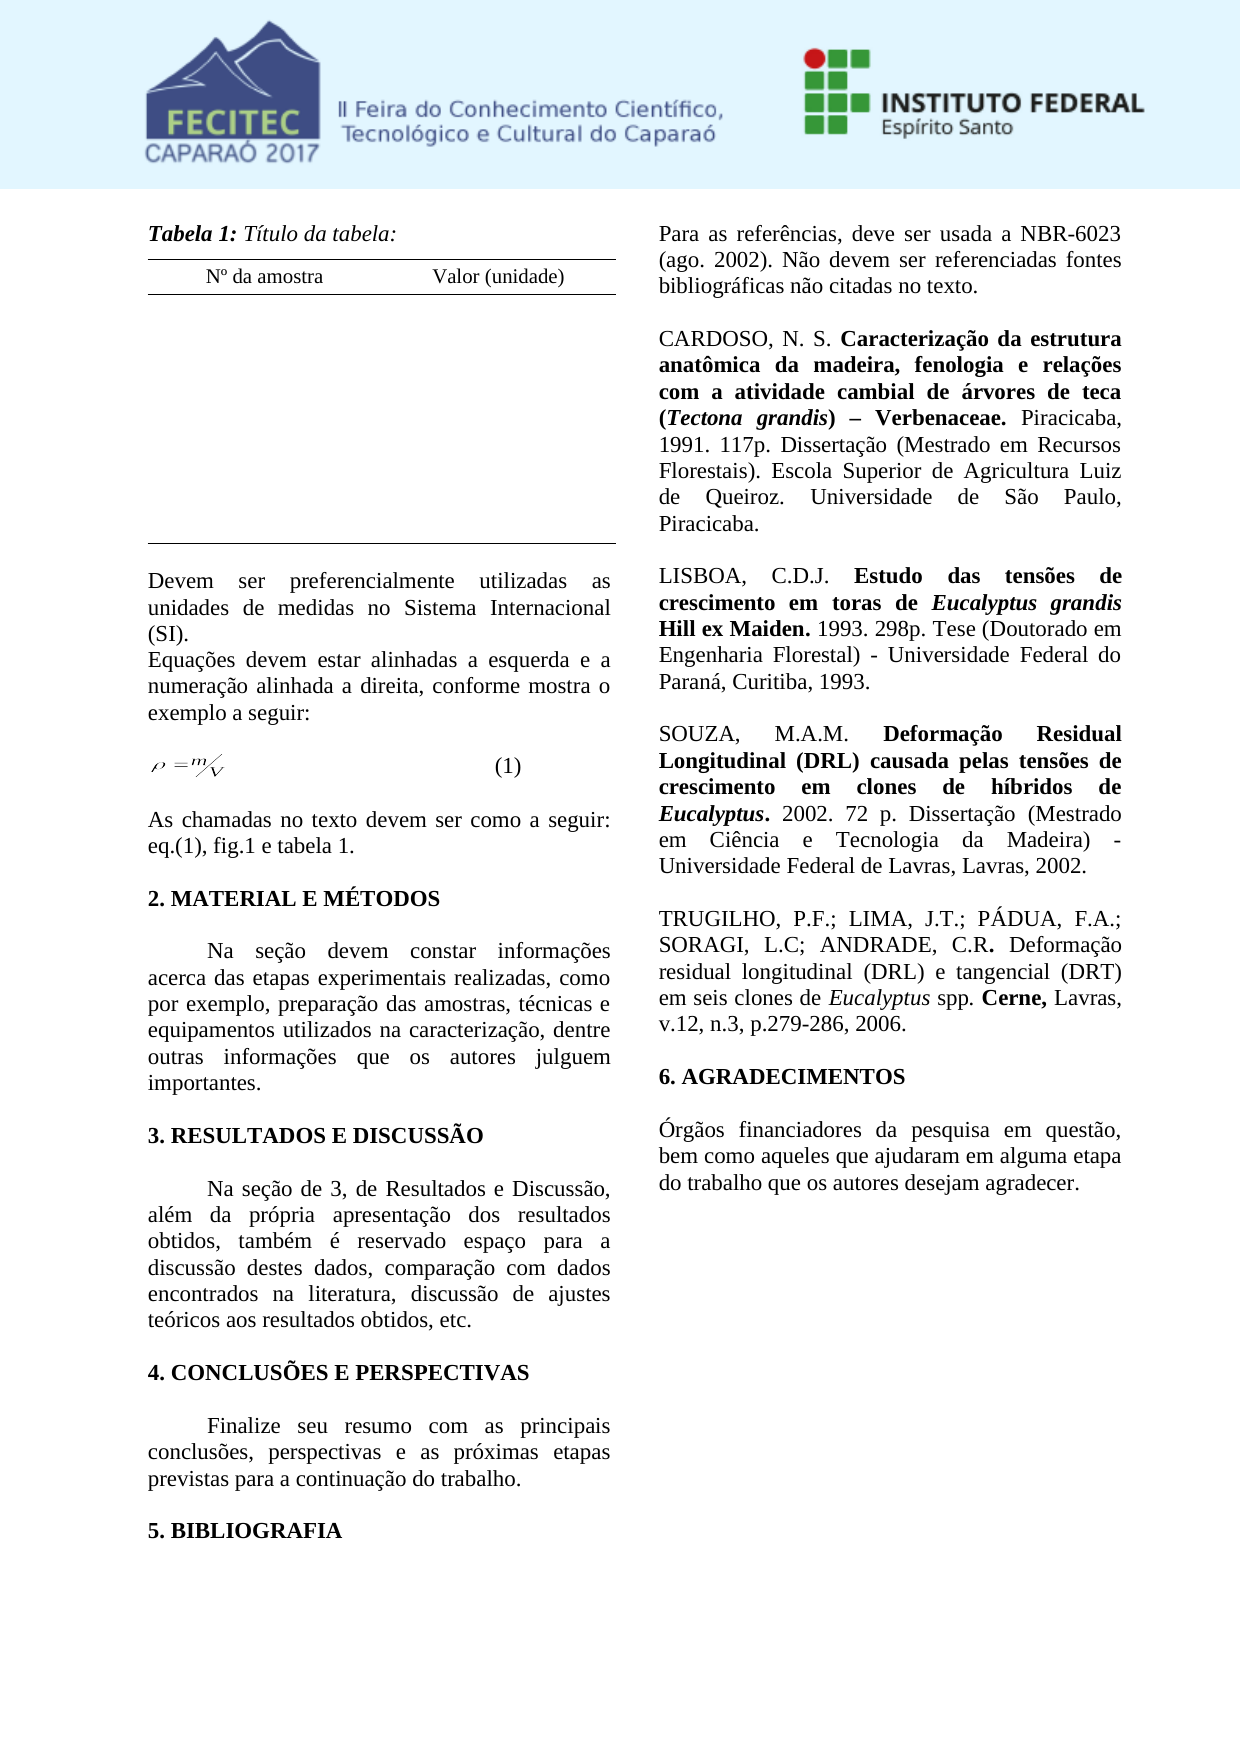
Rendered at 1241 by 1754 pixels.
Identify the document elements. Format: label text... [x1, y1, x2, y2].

text Devem ser preferencialmente utilizadas as unidades de medidas no Sistema Internacional (SI). [148, 567, 611, 646]
table_cell [148, 436, 381, 472]
text Tabela 1: Título da tabela: [148, 220, 611, 246]
table_header Nº da amostra [148, 260, 381, 294]
text Na seção devem constar informações acerca das etapas experimentais realizadas, como por exemplo, preparação das amostras, técnicas e equipamentos utilizados na caracterização, dentre outras informações que os autores julguem importantes. [148, 937, 611, 1096]
table_cell [381, 436, 616, 472]
table_cell [148, 472, 381, 507]
table_cell [381, 330, 616, 365]
picture [0, 0, 1240, 189]
text 3. Resultados e discussão [148, 1122, 611, 1148]
table_cell [148, 330, 381, 365]
text 4. Conclusões e Perspectivas [148, 1359, 611, 1386]
table_cell [148, 508, 381, 543]
table_cell [381, 508, 616, 543]
text TRUGILHO, P.F.; LIMA, J.T.; PÁDUA, F.A.; SORAGI, L.C; ANDRADE, C.R. Deformação residual longitudinal (DRL) e tangencial (DRT) em seis clones de Eucalyptus spp. Cerne, Lavras, v.12, n.3, p.279-286, 2006. [658, 905, 1122, 1037]
text Órgãos financiadores da pesquisa em questão, bem como aqueles que ajudaram em alguma etapa do trabalho que os autores desejam agradecer. [658, 1116, 1122, 1195]
text CARDOSO, N. S. Caracterização da estrutura anatômica da madeira, fenologia e relações com a atividade cambial de árvores de teca (Tectona grandis) – Verbenaceae. Piracicaba, 1991. 117p. Dissertação (Mestrado em Recursos Florestais). Escola Superior de Agricultura Luiz de Queiroz. Universidade de São Paulo, Piracicaba. [658, 325, 1122, 536]
table_cell [381, 365, 616, 401]
text Equações devem estar alinhadas a esquerda e a numeração alinhada a direita, conforme mostra o exemplo a seguir: [148, 646, 611, 725]
text 6. agradecimentos [658, 1063, 1122, 1089]
text 2. MATERIAL E MÉTODOS [148, 885, 611, 911]
text Para as referências, deve ser usada a NBR-6023 (ago. 2002). Não devem ser referenciadas fontes bibliográficas não citadas no texto. [658, 220, 1122, 299]
table_header Valor (unidade) [381, 260, 616, 294]
table_cell [381, 295, 616, 330]
table_cell [381, 401, 616, 436]
text As chamadas no texto devem ser como a seguir: eq.(1), fig.1 e tabela 1. [148, 806, 611, 858]
text Finalize seu resumo com as principais conclusões, perspectivas e as próximas etapas previstas para a continuação do trabalho. [148, 1412, 611, 1491]
text 5. BIBLIOGRAFIA [148, 1517, 611, 1544]
text SOUZA, M.A.M. Deformação Residual Longitudinal (DRL) causada pelas tensões de crescimento em clones de híbridos de Eucalyptus. 2002. 72 p. Dissertação (Mestrado em Ciência e Tecnologia da Madeira) - Universidade Federal de Lavras, Lavras, 2002. [658, 721, 1122, 879]
text Na seção de 3, de Resultados e Discussão, além da própria apresentação dos resultados obtidos, também é reservado espaço para a discussão destes dados, comparação com dados encontrados na literatura, discussão de ajustes teóricos aos resultados obtidos, etc. [148, 1175, 611, 1333]
table_cell [148, 365, 381, 401]
table_cell [148, 401, 381, 436]
text (1) [148, 752, 611, 779]
table_cell [148, 295, 381, 330]
text LISBOA, C.D.J. Estudo das tensões de crescimento em toras de Eucalyptus grandis Hill ex Maiden. 1993. 298p. Tese (Doutorado em Engenharia Florestal) - Universidade Federal do Paraná, Curitiba, 1993. [658, 562, 1122, 694]
table_cell [381, 472, 616, 507]
